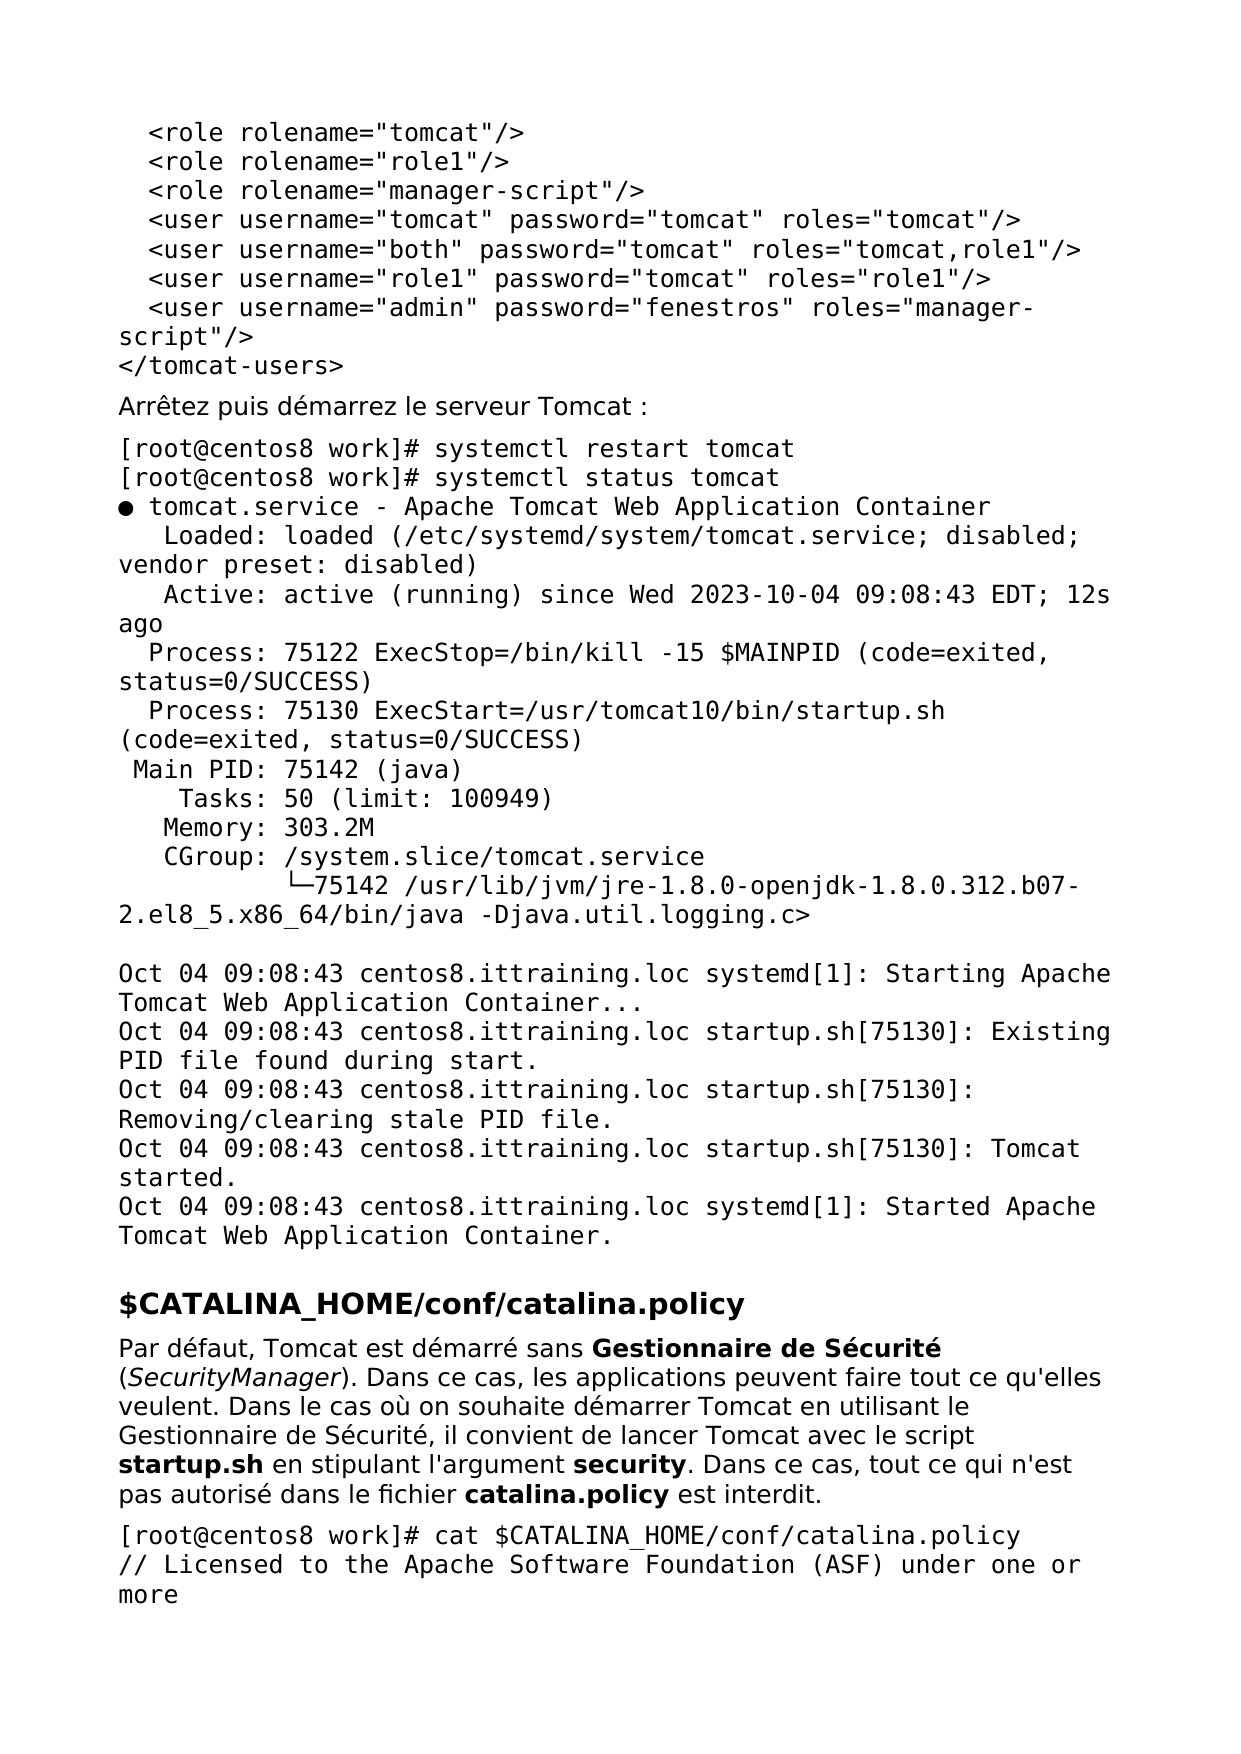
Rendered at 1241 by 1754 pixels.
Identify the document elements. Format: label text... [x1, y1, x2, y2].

text [root@centos8 work]# cat $CATALINA_HOME/conf/catalina.policy // Licensed to the Apache Software Foundation (ASF) under one or more [118, 1521, 1122, 1609]
text Par défaut, Tomcat est démarré sans Gestionnaire de Sécurité (SecurityManager). Dans ce cas, les applications peuvent faire tout ce qu'elles veulent. Dans le cas où on souhaite démarrer Tomcat en utilisant le Gestionnaire de Sécurité, il convient de lancer Tomcat avec le script startup.sh en stipulant l'argument security. Dans ce cas, tout ce qui n'est pas autorisé dans le fichier catalina.policy est interdit. [118, 1334, 1122, 1509]
text [root@centos8 work]# systemctl restart tomcat [root@centos8 work]# systemctl status tomcat ● tomcat.service - Apache Tomcat Web Application Container Loaded: loaded (/etc/systemd/system/tomcat.service; disabled; vendor preset: disabled) Active: active (running) since Wed 2023-10-04 09:08:43 EDT; 12s ago Process: 75122 ExecStop=/bin/kill -15 $MAINPID (code=exited, status=0/SUCCESS) Process: 75130 ExecStart=/usr/tomcat10/bin/startup.sh (code=exited, status=0/SUCCESS) Main PID: 75142 (java) Tasks: 50 (limit: 100949) Memory: 303.2M CGroup: /system.slice/tomcat.service └─75142 /usr/lib/jvm/jre-1.8.0-openjdk-1.8.0.312.b07-2.el8_5.x86_64/bin/java -Djava.util.logging.c> Oct 04 09:08:43 centos8.ittraining.loc systemd[1]: Starting Apache Tomcat Web Application Container... Oct 04 09:08:43 centos8.ittraining.loc startup.sh[75130]: Existing PID file found during start. Oct 04 09:08:43 centos8.ittraining.loc startup.sh[75130]: Removing/clearing stale PID file. Oct 04 09:08:43 centos8.ittraining.loc startup.sh[75130]: Tomcat started. Oct 04 09:08:43 centos8.ittraining.loc systemd[1]: Started Apache Tomcat Web Application Container. [118, 434, 1122, 1251]
text Arrêtez puis démarrez le serveur Tomcat : [118, 392, 1122, 422]
subtitle $CATALINA_HOME/conf/catalina.policy [118, 1287, 1122, 1321]
text <role rolename="tomcat"/> <role rolename="role1"/> <role rolename="manager-script"/> <user username="tomcat" password="tomcat" roles="tomcat"/> <user username="both" password="tomcat" roles="tomcat,role1"/> <user username="role1" password="tomcat" roles="role1"/> <user username="admin" password="fenestros" roles="manager-script"/> </tomcat-users> [118, 118, 1122, 381]
